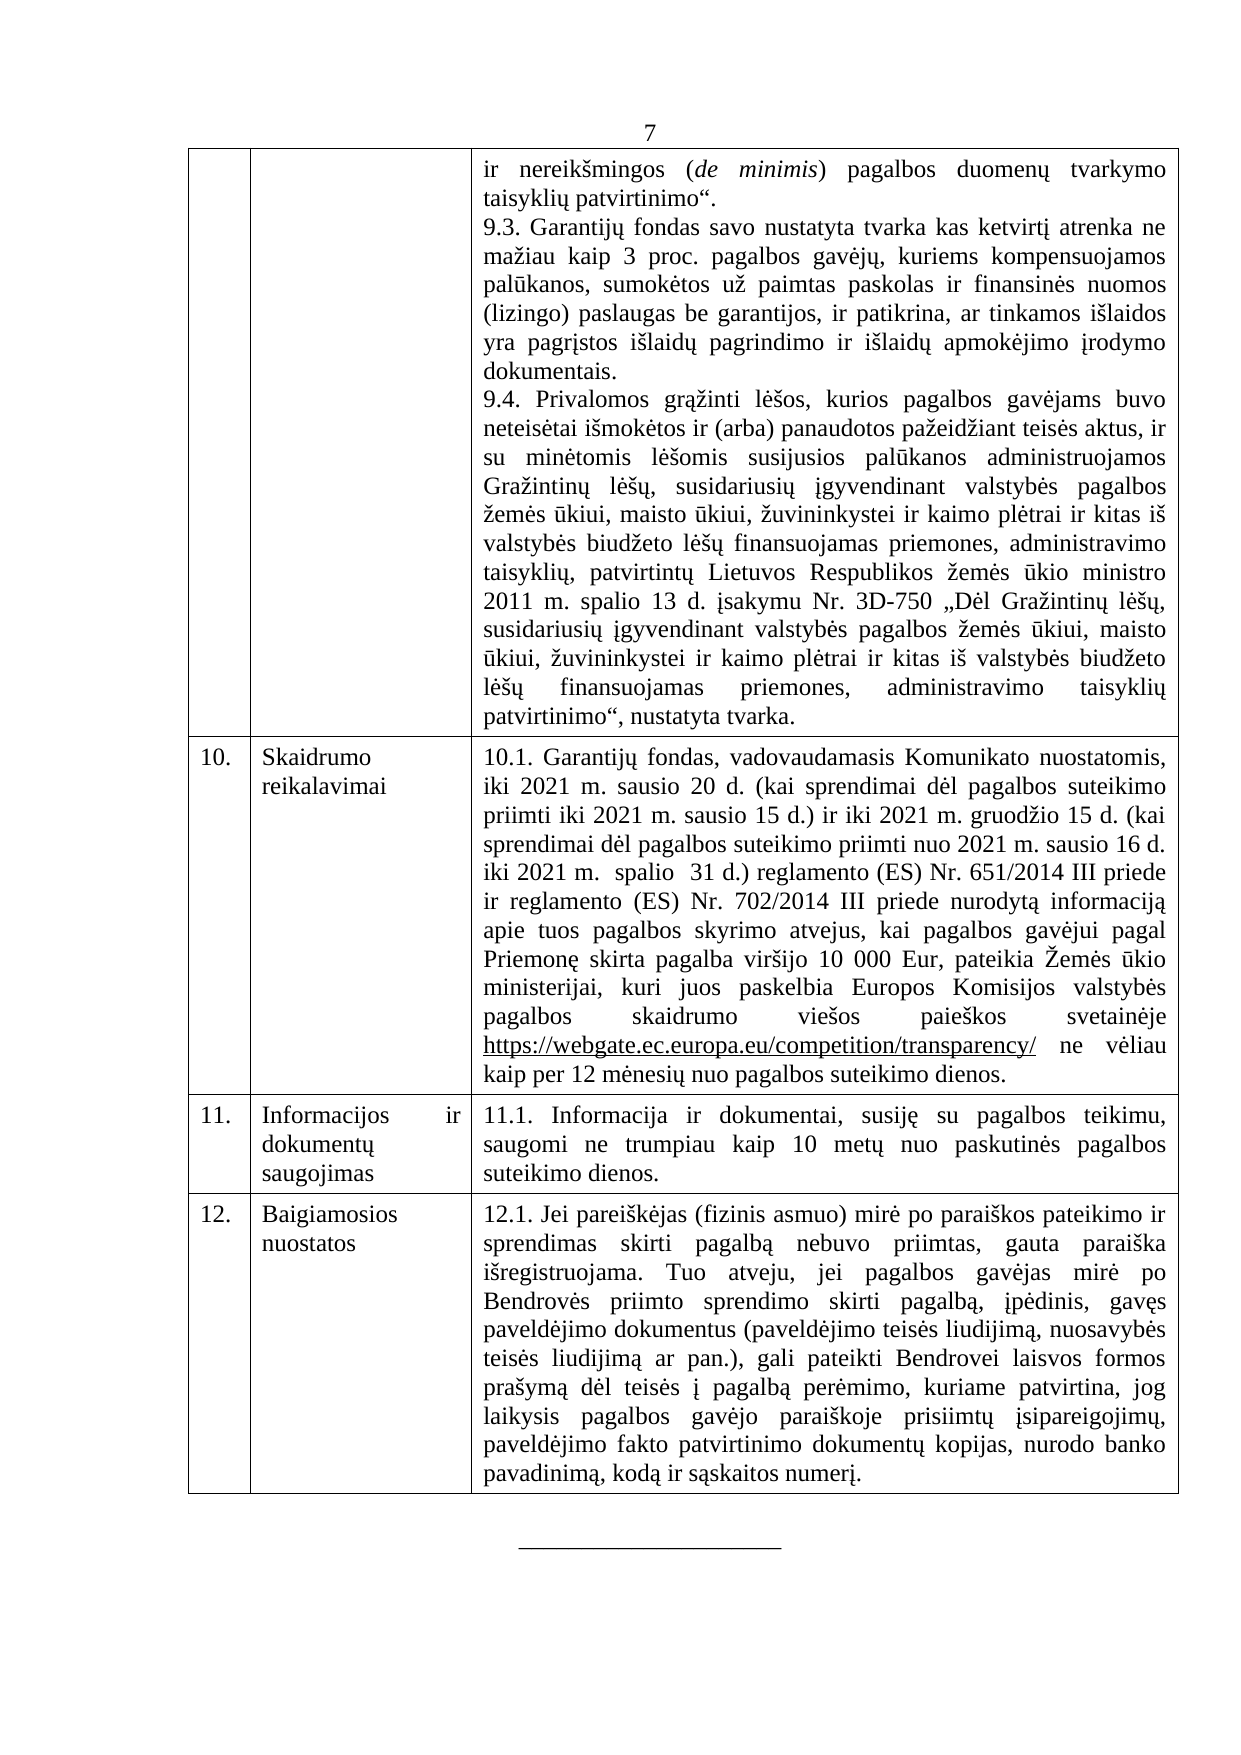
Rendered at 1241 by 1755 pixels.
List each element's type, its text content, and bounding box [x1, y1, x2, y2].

table_cell Baigiamosios nuostatos [251, 1194, 471, 1493]
table_cell 10. [189, 737, 250, 1093]
table_cell [189, 149, 250, 736]
table_cell 11. [189, 1095, 250, 1193]
table_cell 12.1. Jei pareiškėjas (fizinis asmuo) mirė po paraiškos pateikimo ir sprendimas skirti pagalbą nebuvo priimtas, gauta paraiška išregistruojama. Tuo atveju, jei pagalbos gavėjas mirė po Bendrovės priimto sprendimo skirti pagalbą, įpėdinis, gavęs paveldėjimo dokumentus (paveldėjimo teisės liudijimą, nuosavybės teisės liudijimą ar pan.), gali pateikti Bendrovei laisvos formos prašymą dėl teisės į pagalbą perėmimo, kuriame patvirtina, jog laikysis pagalbos gavėjo paraiškoje prisiimtų įsipareigojimų, paveldėjimo fakto patvirtinimo dokumentų kopijas, nurodo banko pavadinimą, kodą ir sąskaitos numerį. [472, 1194, 1178, 1493]
table_cell Informacijos ir dokumentų saugojimas [251, 1095, 471, 1193]
table_cell Skaidrumo reikalavimai [251, 737, 471, 1093]
text _____________________ [177, 1523, 1122, 1552]
table_cell ir nereikšmingos (de minimis) pagalbos duomenų tvarkymo taisyklių patvirtinimo“. 9.3. Garantijų fondas savo nustatyta tvarka kas ketvirtį atrenka ne mažiau kaip 3 proc. pagalbos gavėjų, kuriems kompensuojamos palūkanos, sumokėtos už paimtas paskolas ir finansinės nuomos (lizingo) paslaugas be garantijos, ir patikrina, ar tinkamos išlaidos yra pagrįstos išlaidų pagrindimo ir išlaidų apmokėjimo įrodymo dokumentais. 9.4. Privalomos grąžinti lėšos, kurios pagalbos gavėjams buvo neteisėtai išmokėtos ir (arba) panaudotos pažeidžiant teisės aktus, ir su minėtomis lėšomis susijusios palūkanos administruojamos Gražintinų lėšų, susidariusių įgyvendinant valstybės pagalbos žemės ūkiui, maisto ūkiui, žuvininkystei ir kaimo plėtrai ir kitas iš valstybės biudžeto lėšų finansuojamas priemones, administravimo taisyklių, patvirtintų Lietuvos Respublikos žemės ūkio ministro 2011 m. spalio 13 d. įsakymu Nr. 3D-750 „Dėl Gražintinų lėšų, susidariusių įgyvendinant valstybės pagalbos žemės ūkiui, maisto ūkiui, žuvininkystei ir kaimo plėtrai ir kitas iš valstybės biudžeto lėšų finansuojamas priemones, administravimo taisyklių patvirtinimo“, nustatyta tvarka. [472, 149, 1178, 736]
table_cell [251, 149, 471, 736]
table_cell 10.1. Garantijų fondas, vadovaudamasis Komunikato nuostatomis, iki 2021 m. sausio 20 d. (kai sprendimai dėl pagalbos suteikimo priimti iki 2021 m. sausio 15 d.) ir iki 2021 m. gruodžio 15 d. (kai sprendimai dėl pagalbos suteikimo priimti nuo 2021 m. sausio 16 d. iki 2021 m. spalio 31 d.) reglamento (ES) Nr. 651/2014 III priede ir reglamento (ES) Nr. 702/2014 III priede nurodytą informaciją apie tuos pagalbos skyrimo atvejus, kai pagalbos gavėjui pagal Priemonę skirta pagalba viršijo 10 000 Eur, pateikia Žemės ūkio ministerijai, kuri juos paskelbia Europos Komisijos valstybės pagalbos skaidrumo viešos paieškos svetainėje https://webgate.ec.europa.eu/competition/transparency/ ne vėliau kaip per 12 mėnesių nuo pagalbos suteikimo dienos. [472, 737, 1178, 1093]
table_cell 12. [189, 1194, 250, 1493]
table_cell 11.1. Informacija ir dokumentai, susiję su pagalbos teikimu, saugomi ne trumpiau kaip 10 metų nuo paskutinės pagalbos suteikimo dienos. [472, 1095, 1178, 1193]
